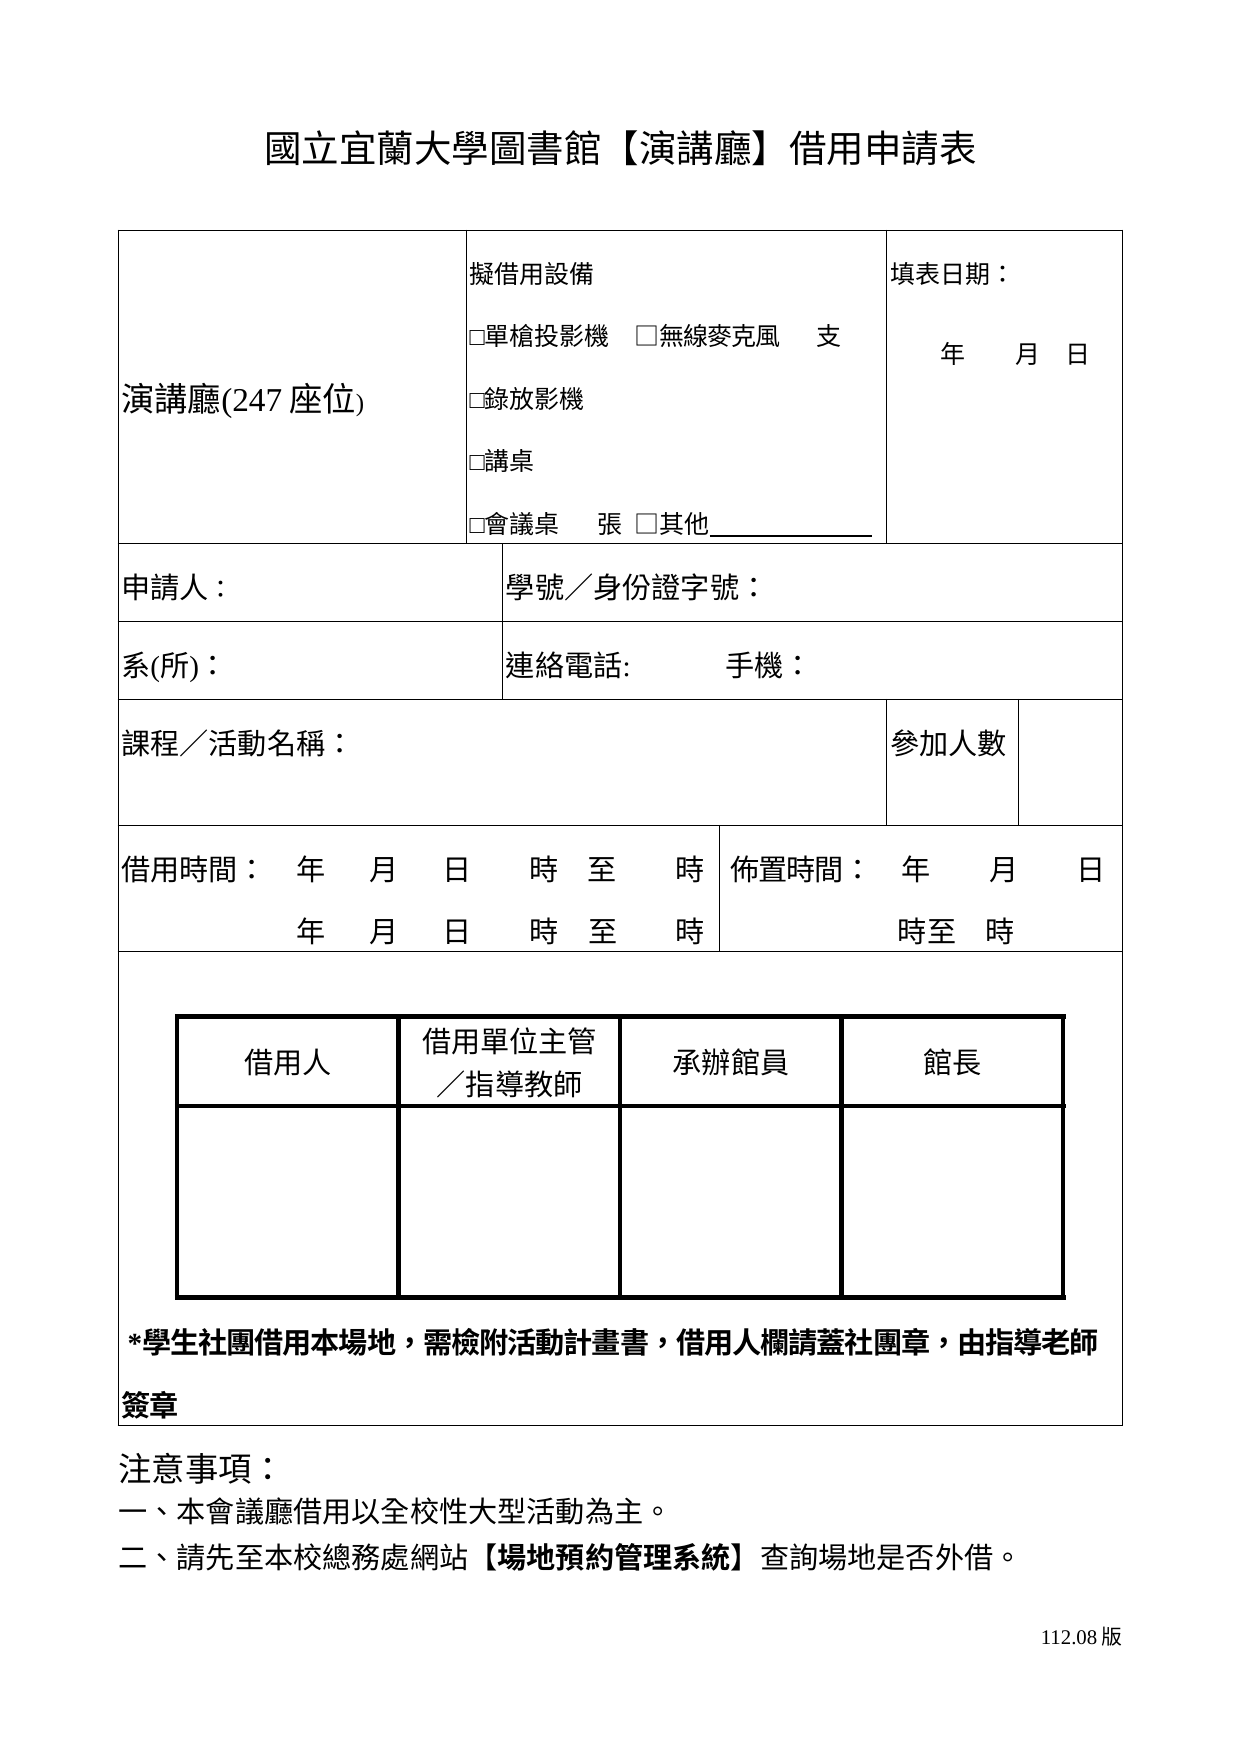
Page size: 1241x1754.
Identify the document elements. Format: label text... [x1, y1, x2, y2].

table_header 承辦館員 [622, 1019, 839, 1103]
table_cell [1019, 700, 1122, 825]
table_cell *學生社團借用本場地，需檢附活動計畫書，借用人欄請蓋社團章，由指導老師簽章 [119, 952, 1122, 1424]
table_cell [622, 1108, 839, 1295]
table_cell [844, 1108, 1061, 1295]
table_cell 學號／身份證字號： [503, 544, 1122, 621]
table_header 借用單位主管 ／指導教師 [401, 1019, 618, 1103]
table_cell [401, 1108, 618, 1295]
table_cell 申請人： [119, 544, 502, 621]
text 國立宜蘭大學圖書館【演講廳】借用申請表 [118, 104, 1122, 167]
table_cell 借用時間： 年 月 日 時 至 時 年 月 日 時 至 時 [119, 826, 719, 951]
text 二、請先至本校總務處網站【場地預約管理系統】查詢場地是否外借。 [118, 1534, 1122, 1577]
table_cell 課程／活動名稱： [119, 700, 886, 825]
table_cell 系(所)： [119, 622, 502, 699]
table_cell [179, 1108, 396, 1295]
table_header 館長 [844, 1019, 1061, 1103]
table_header 填表日期： 年 月 日 [887, 231, 1122, 543]
text 注意事項： [118, 1426, 1122, 1488]
text 一、本會議廳借用以全校性大型活動為主。 [118, 1488, 1122, 1530]
table_cell 參加人數 [887, 700, 1018, 825]
table_header 擬借用設備 □單槍投影機 □無線麥克風 支 □錄放影機 □講桌 □會議桌 張 □其他 [467, 231, 886, 543]
table_header 借用人 [179, 1019, 396, 1103]
table_header 演講廳(247座位) [119, 231, 466, 543]
table_cell 佈置時間： 年 月 日 時至 時 [720, 826, 1122, 951]
table_cell 連絡電話: 手機： [503, 622, 1122, 699]
